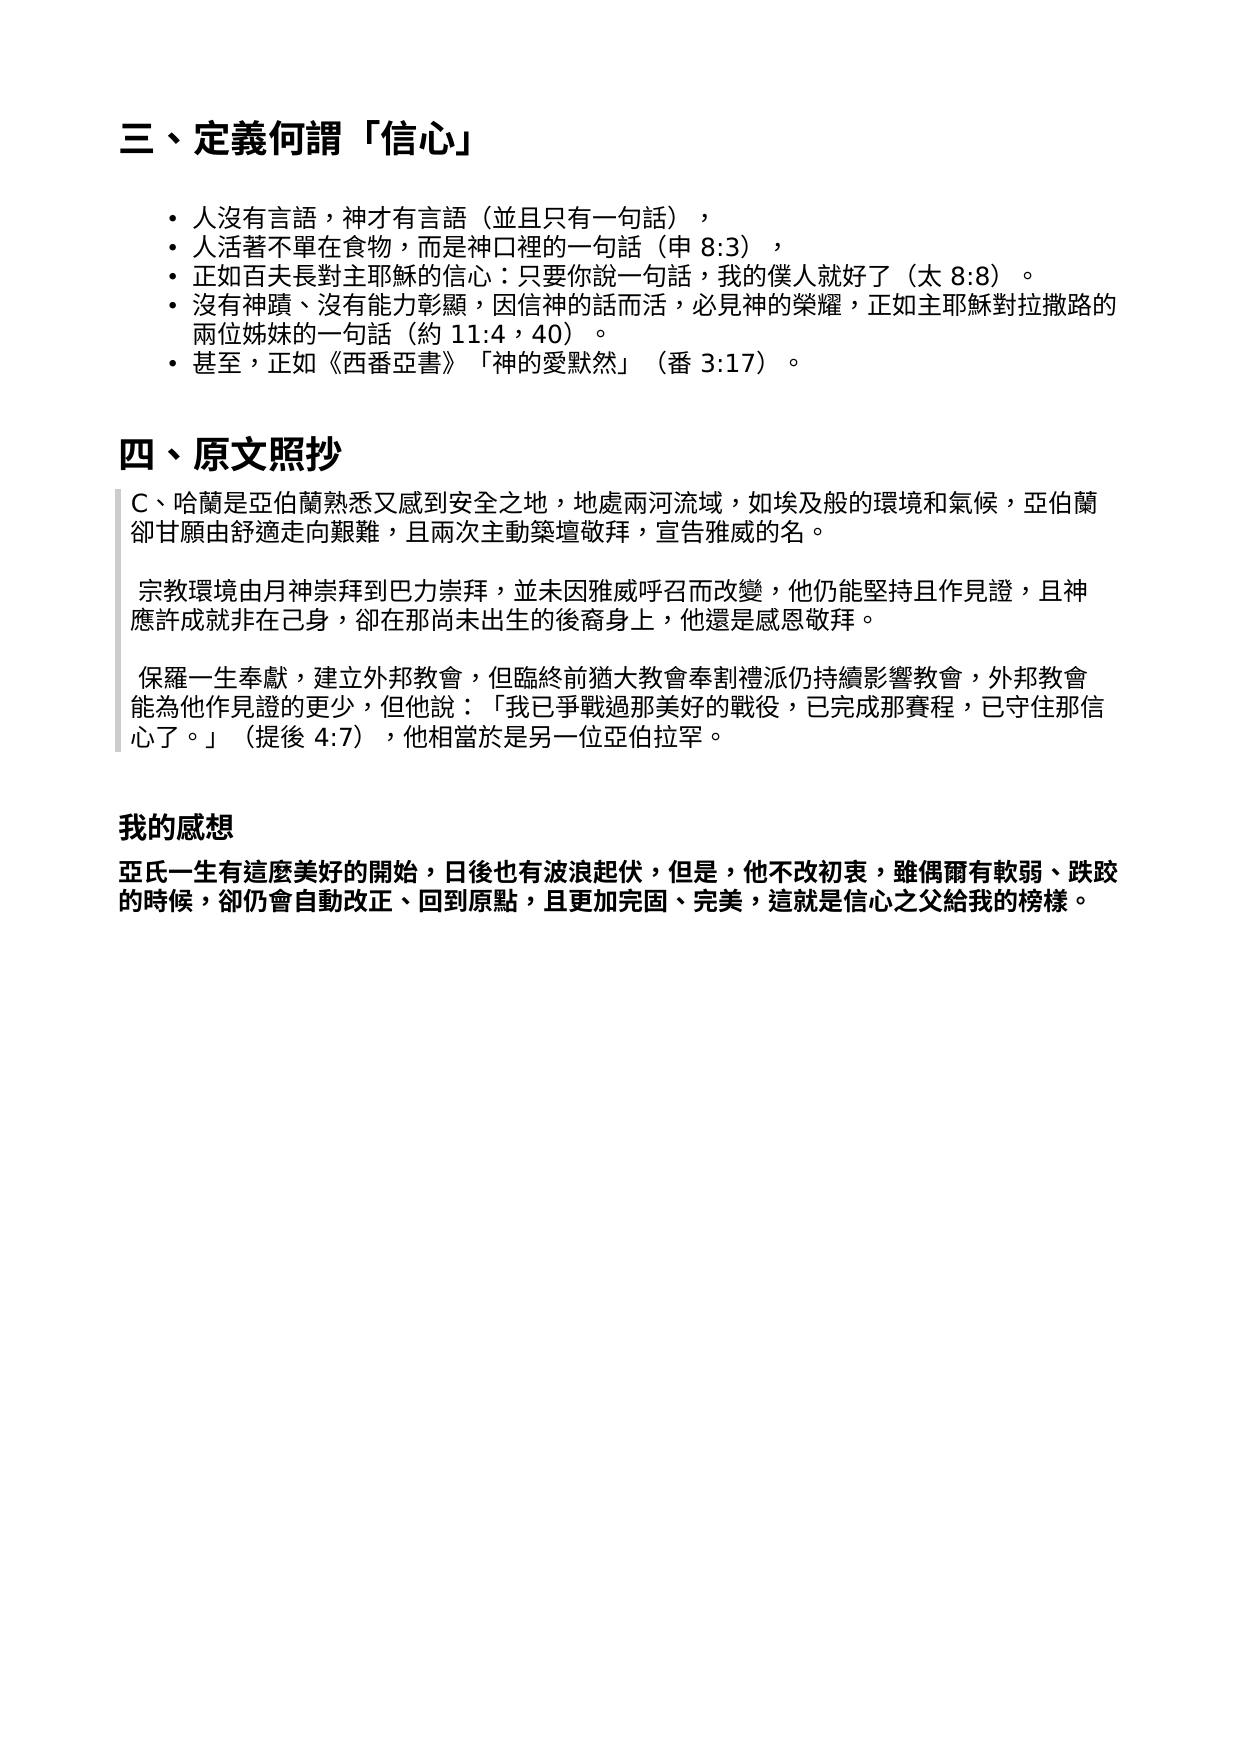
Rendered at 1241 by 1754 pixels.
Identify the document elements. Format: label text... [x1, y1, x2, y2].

subtitle 四、原文照抄 [118, 433, 1122, 477]
list 甚至，正如《西番亞書》「神的愛默然」（番 3:17）。 [177, 349, 1122, 379]
table_header C、哈蘭是亞伯蘭熟悉又感到安全之地，地處兩河流域，如埃及般的環境和氣候，亞伯蘭卻甘願由舒適走向艱難，且兩次主動築壇敬拜，宣告雅威的名。 宗教環境由月神崇拜到巴力崇拜，並未因雅威呼召而改變，他仍能堅持且作見證，且神應許成就非在己身，卻在那尚未出生的後裔身上，他還是感恩敬拜。 保羅一生奉獻，建立外邦教會，但臨終前猶大教會奉割禮派仍持續影響教會，外邦教會能為他作見證的更少，但他說：「我已爭戰過那美好的戰役，已完成那賽程，已守住那信心了。」（提後 4:7），他相當於是另一位亞伯拉罕。 [121, 489, 1122, 752]
list 人活著不單在食物，而是神口裡的一句話（申 8:3）， [177, 233, 1122, 262]
list 沒有神蹟、沒有能力彰顯，因信神的話而活，必見神的榮耀，正如主耶穌對拉撒路的兩位姊妹的一句話（約 11:4，40）。 [177, 291, 1122, 349]
text 亞氏一生有這麼美好的開始，日後也有波浪起伏，但是，他不改初衷，雖偶爾有軟弱、跌跤的時候，卻仍會自動改正、回到原點，且更加完固、完美，這就是信心之父給我的榜樣。 [118, 858, 1122, 917]
list 正如百夫長對主耶穌的信心：只要你說一句話，我的僕人就好了（太 8:8）。 [177, 262, 1122, 291]
subtitle 三、定義何謂「信心」 [118, 118, 1122, 162]
list 人沒有言語，神才有言語（並且只有一句話）， [177, 204, 1122, 233]
subtitle 我的感想 [118, 812, 1122, 846]
